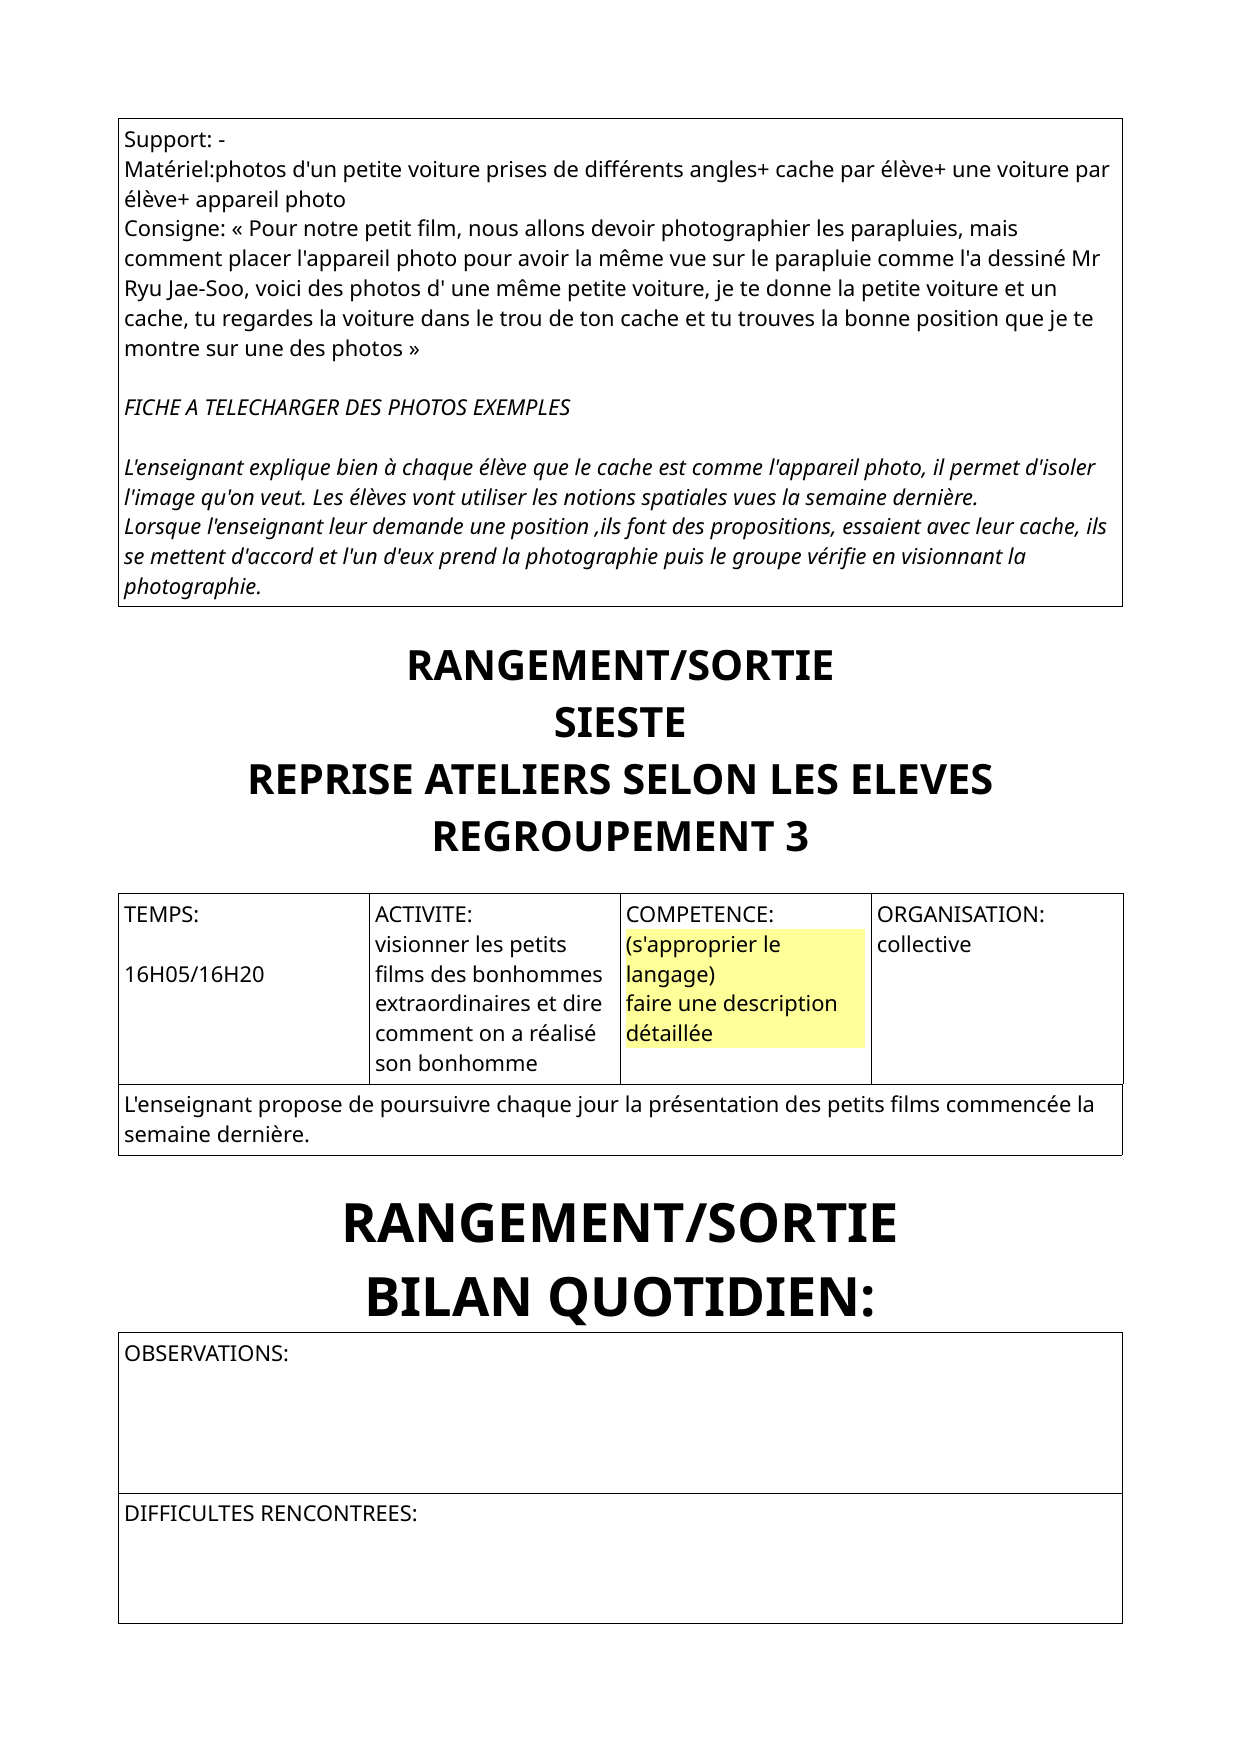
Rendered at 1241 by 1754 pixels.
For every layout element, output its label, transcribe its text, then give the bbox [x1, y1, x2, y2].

text RANGEMENT/SORTIE [118, 1184, 1122, 1258]
text REGROUPEMENT 3 [118, 807, 1122, 863]
table_header OBSERVATIONS: [119, 1333, 1122, 1493]
text SIESTE [118, 693, 1122, 750]
text REPRISE ATELIERS SELON LES ELEVES [118, 750, 1122, 807]
table_header Support: - Matériel:photos d'un petite voiture prises de différents angles+ cache par élève+ une voiture par élève+ appareil photo Consigne: « Pour notre petit film, nous allons devoir photographier les parapluies, mais comment placer l'appareil photo pour avoir la même vue sur le parapluie comme l'a dessiné Mr Ryu Jae-Soo, voici des photos d' une même petite voiture, je te donne la petite voiture et un cache, tu regardes la voiture dans le trou de ton cache et tu trouves la bonne position que je te montre sur une des photos » FICHE A TELECHARGER DES PHOTOS EXEMPLES L'enseignant explique bien à chaque élève que le cache est comme l'appareil photo, il permet d'isoler l'image qu'on veut. Les élèves vont utiliser les notions spatiales vues la semaine dernière. Lorsque l'enseignant leur demande une position ,ils font des propositions, essaient avec leur cache, ils se mettent d'accord et l'un d'eux prend la photographie puis le groupe vérifie en visionnant la photographie. [119, 119, 1122, 606]
table_header COMPETENCE: (s'approprier le langage) faire une description détaillée [621, 894, 871, 1083]
text BILAN QUOTIDIEN: [118, 1258, 1122, 1332]
table_header L'enseignant propose de poursuivre chaque jour la présentation des petits films commencée la semaine dernière. [119, 1085, 1122, 1155]
table_header TEMPS: 16H05/16H20 [119, 894, 369, 1083]
table_cell DIFFICULTES RENCONTREES: [119, 1494, 1122, 1623]
table_header ORGANISATION: collective [872, 894, 1123, 1083]
text RANGEMENT/SORTIE [118, 636, 1122, 693]
table_header ACTIVITE: visionner les petits films des bonhommes extraordinaires et dire comment on a réalisé son bonhomme [370, 894, 620, 1083]
